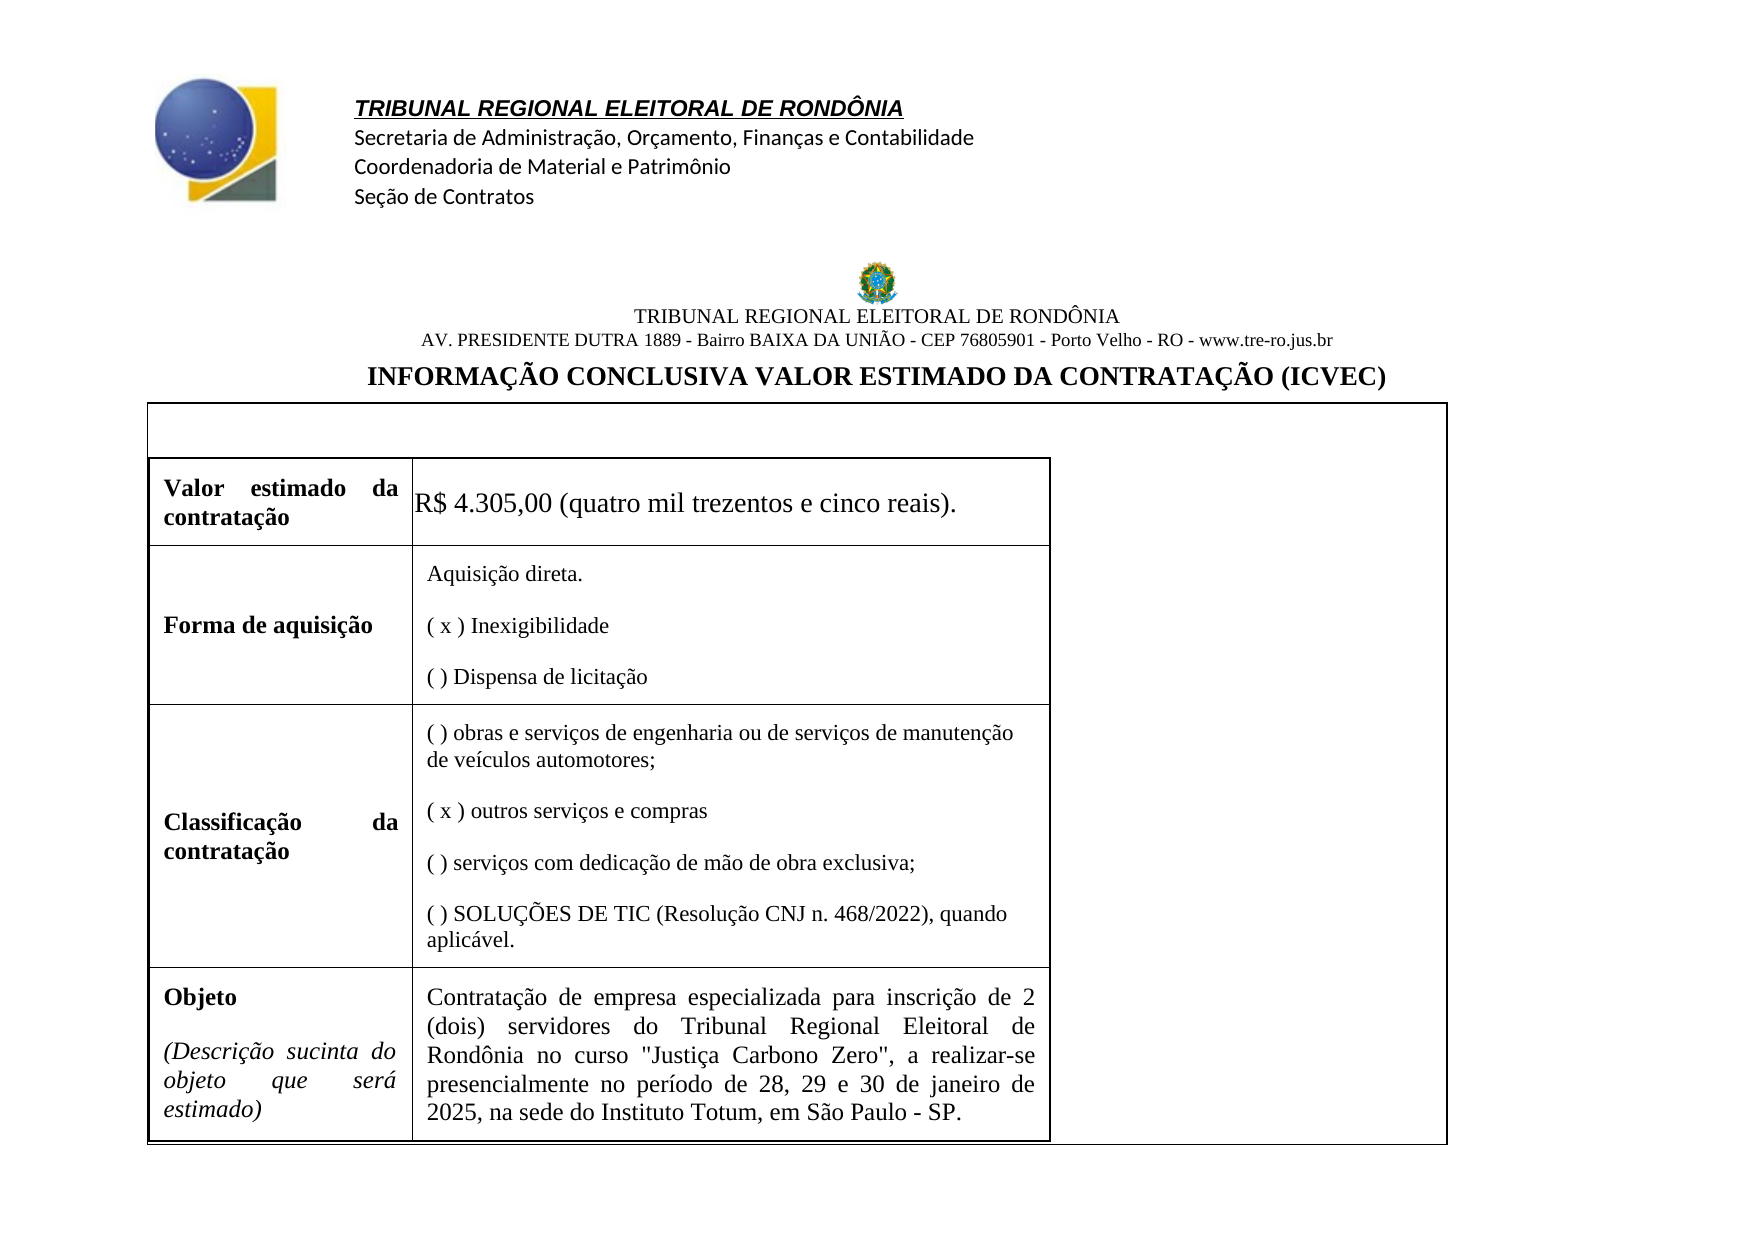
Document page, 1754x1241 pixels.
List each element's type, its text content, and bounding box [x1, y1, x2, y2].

table_header R$ 4.305,00 (quatro mil trezentos e cinco reais). [413, 459, 1049, 545]
table_cell Forma de aquisição [150, 546, 412, 704]
table_header Valor estimado da contratação [150, 459, 412, 545]
table_cell Objeto (Descrição sucinta do objeto que será estimado) [150, 968, 412, 1140]
table_cell Aquisição direta. ( x ) Inexigibilidade ( ) Dispensa de licitação [413, 546, 1049, 704]
text AV. PRESIDENTE DUTRA 1889 - Bairro BAIXA DA UNIÃO - CEP 76805901 - Porto Velho - RO - www.tre-ro.jus.br [148, 328, 1606, 350]
table_cell Classificação da contratação [150, 705, 412, 967]
table_cell ( ) obras e serviços de engenharia ou de serviços de manutenção de veículos automotores; ( x ) outros serviços e compras ( ) serviços com dedicação de mão de obra exclusiva; ( ) SOLUÇÕES DE TIC (Resolução CNJ n. 468/2022), quando aplicável. [413, 705, 1049, 967]
text TRIBUNAL REGIONAL ELEITORAL DE RONDÔNIA [148, 304, 1606, 328]
text INFORMAÇÃO CONCLUSIVA VALOR ESTIMADO DA CONTRATAÇÃO (ICVEC) [148, 360, 1606, 392]
table_header [148, 404, 1446, 1144]
table_cell Contratação de empresa especializada para inscrição de 2 (dois) servidores do Tribunal Regional Eleitoral de Rondônia no curso "Justiça Carbono Zero", a realizar-se presencialmente no período de 28, 29 e 30 de janeiro de 2025, na sede do Instituto Totum, em São Paulo - SP. [413, 968, 1049, 1140]
